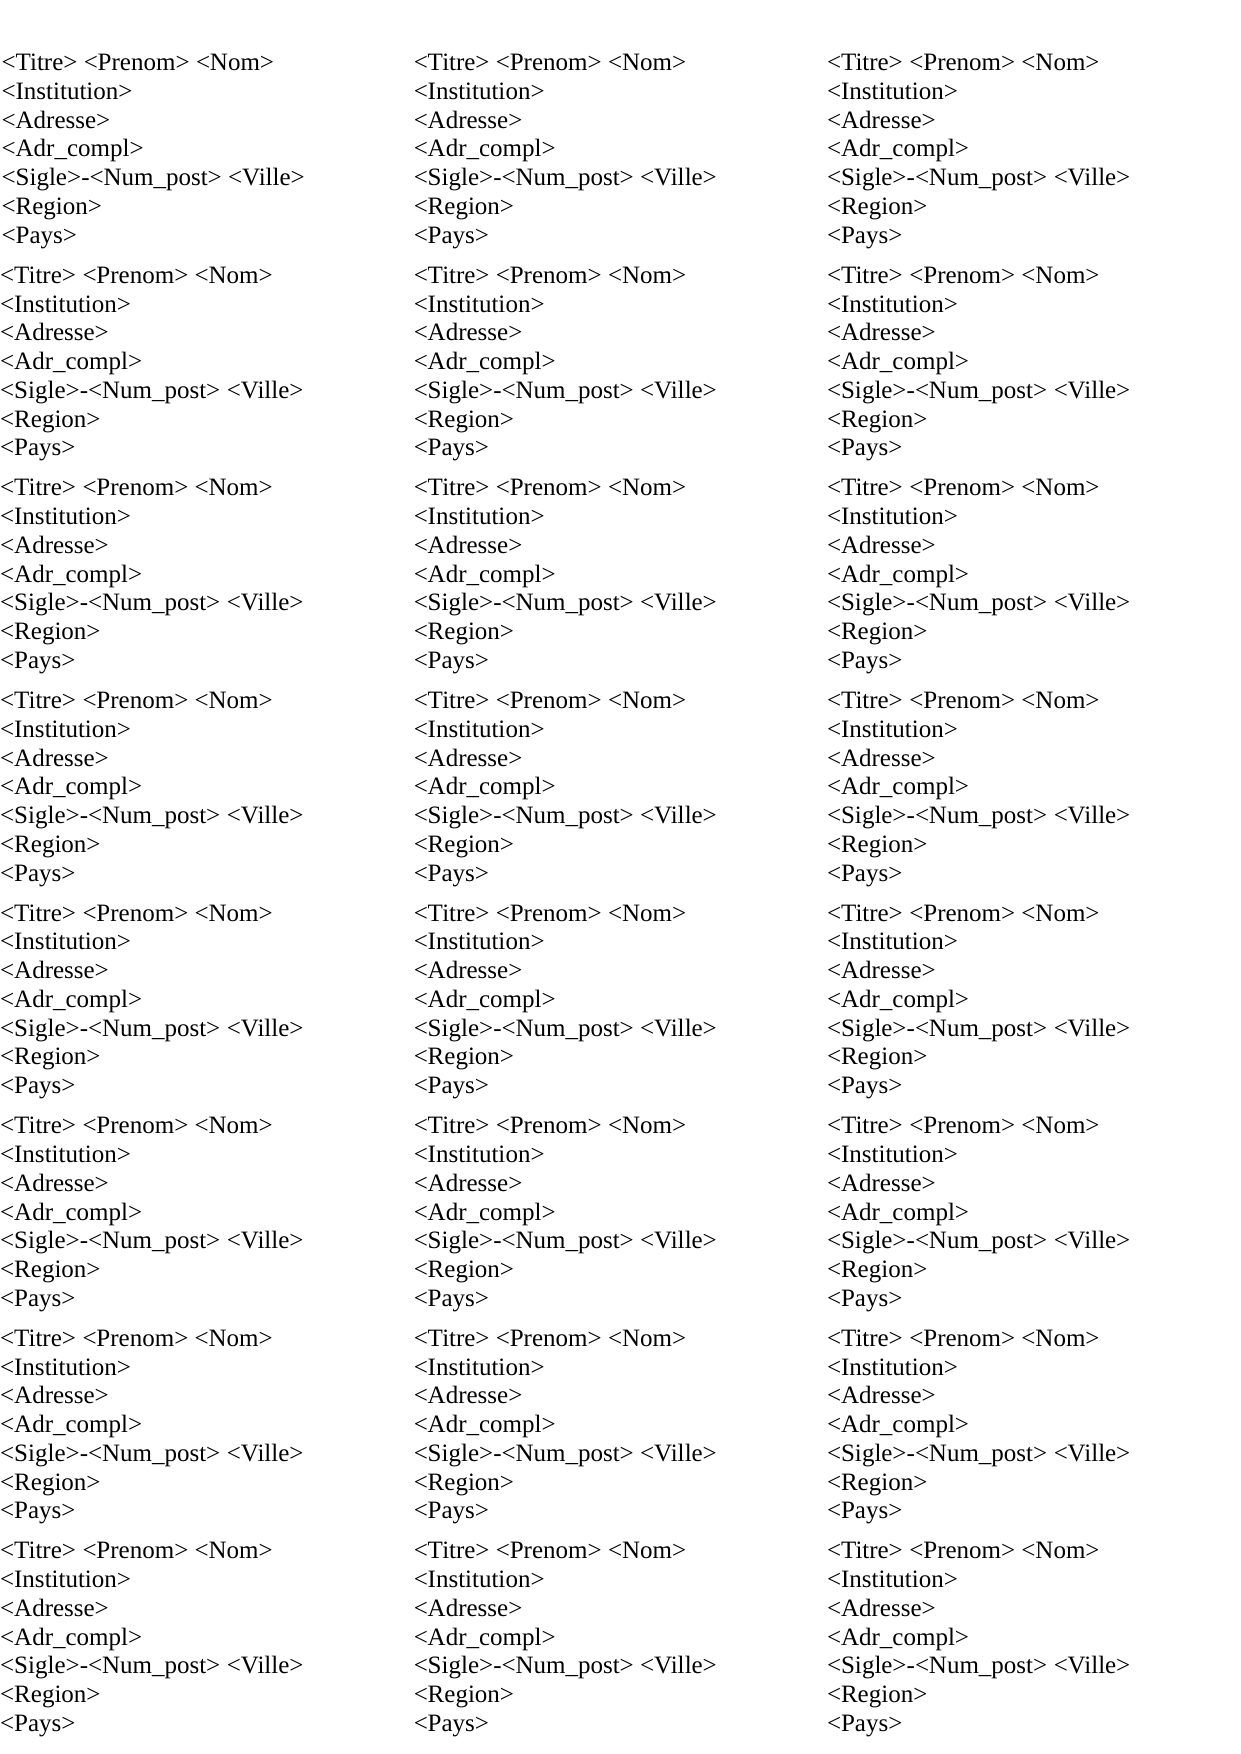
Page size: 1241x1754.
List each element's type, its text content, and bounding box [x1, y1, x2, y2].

text <Institution> [413, 76, 827, 105]
text <Sigle>-<Num_post> <Ville> [0, 587, 413, 616]
text <Sigle>-<Num_post> <Ville> [827, 1013, 1240, 1041]
text <Institution> [413, 501, 827, 530]
text <Sigle>-<Num_post> <Ville> [413, 1438, 827, 1467]
text <Titre> <Prenom> <Nom> [0, 1536, 413, 1564]
text <Adr_compl> [827, 984, 1240, 1013]
text <Pays> [827, 432, 1240, 461]
text <Adresse> [827, 105, 1240, 133]
text <Region> [413, 616, 827, 645]
text <Adresse> [413, 317, 827, 346]
text <Pays> [0, 1708, 413, 1737]
text <Adr_compl> [827, 1197, 1240, 1225]
text <Adr_compl> [413, 346, 827, 375]
text <Adr_compl> [0, 771, 413, 800]
text <Adresse> [827, 743, 1240, 771]
text <Titre> <Prenom> <Nom> [0, 685, 413, 714]
text <Institution> [0, 1564, 413, 1593]
text <Adresse> [413, 743, 827, 771]
text <Adr_compl> [827, 771, 1240, 800]
text <Pays> [0, 858, 413, 886]
text <Region> [413, 1254, 827, 1283]
text <Adr_compl> [0, 1622, 413, 1651]
text <Institution> [827, 1352, 1240, 1380]
text <Institution> [827, 926, 1240, 955]
text <Institution> [827, 501, 1240, 530]
text <Adresse> [827, 530, 1240, 559]
text <Adr_compl> [413, 1197, 827, 1225]
text <Pays> [0, 645, 413, 674]
text <Pays> [413, 1708, 827, 1737]
text <Pays> [1, 220, 413, 248]
text <Region> [413, 1467, 827, 1495]
text <Pays> [413, 1283, 827, 1312]
text <Region> [413, 191, 827, 220]
text <Adr_compl> [413, 771, 827, 800]
text <Titre> <Prenom> <Nom> [827, 1110, 1240, 1139]
text <Region> [0, 616, 413, 645]
text <Adr_compl> [827, 1409, 1240, 1438]
text <Titre> <Prenom> <Nom> [827, 1323, 1240, 1352]
text <Titre> <Prenom> <Nom> [0, 260, 413, 289]
text <Sigle>-<Num_post> <Ville> [1, 162, 413, 191]
text <Pays> [827, 1283, 1240, 1312]
text <Adresse> [0, 1593, 413, 1622]
text <Titre> <Prenom> <Nom> [413, 1323, 827, 1352]
text <Adr_compl> [0, 984, 413, 1013]
text <Pays> [413, 858, 827, 886]
text <Pays> [827, 858, 1240, 886]
text <Adresse> [0, 1168, 413, 1197]
text <Institution> [827, 76, 1240, 105]
text <Adr_compl> [413, 1409, 827, 1438]
text <Pays> [0, 1070, 413, 1099]
text <Titre> <Prenom> <Nom> [827, 1536, 1240, 1564]
text <Adr_compl> [413, 133, 827, 162]
text <Region> [0, 1041, 413, 1070]
text <Adr_compl> [827, 1622, 1240, 1651]
text <Sigle>-<Num_post> <Ville> [0, 800, 413, 829]
text <Adresse> [0, 317, 413, 346]
text <Adresse> [0, 955, 413, 984]
text <Adresse> [827, 1380, 1240, 1409]
text <Titre> <Prenom> <Nom> [827, 685, 1240, 714]
text <Institution> [413, 1139, 827, 1168]
text <Institution> [0, 926, 413, 955]
text <Sigle>-<Num_post> <Ville> [0, 1438, 413, 1467]
text <Institution> [413, 714, 827, 743]
text <Institution> [1, 76, 413, 105]
text <Sigle>-<Num_post> <Ville> [827, 1651, 1240, 1679]
text <Pays> [413, 432, 827, 461]
text <Region> [1, 191, 413, 220]
text <Titre> <Prenom> <Nom> [827, 260, 1240, 289]
text <Adresse> [0, 743, 413, 771]
text <Titre> <Prenom> <Nom> [827, 47, 1240, 76]
text <Sigle>-<Num_post> <Ville> [413, 1651, 827, 1679]
text <Institution> [827, 289, 1240, 317]
text <Adr_compl> [0, 1197, 413, 1225]
text <Adr_compl> [413, 984, 827, 1013]
text <Adr_compl> [827, 133, 1240, 162]
text <Sigle>-<Num_post> <Ville> [413, 1225, 827, 1254]
text <Region> [827, 1254, 1240, 1283]
text <Institution> [413, 1564, 827, 1593]
text <Adresse> [827, 955, 1240, 984]
text <Region> [0, 829, 413, 858]
text <Region> [827, 616, 1240, 645]
text <Adresse> [413, 955, 827, 984]
text <Region> [827, 191, 1240, 220]
text <Sigle>-<Num_post> <Ville> [827, 375, 1240, 404]
text <Pays> [413, 220, 827, 248]
text <Sigle>-<Num_post> <Ville> [413, 162, 827, 191]
text <Adresse> [413, 1380, 827, 1409]
text <Region> [0, 1467, 413, 1495]
text <Titre> <Prenom> <Nom> [413, 47, 827, 76]
text <Institution> [827, 1564, 1240, 1593]
text <Institution> [827, 714, 1240, 743]
text <Institution> [413, 289, 827, 317]
text <Adresse> [413, 1593, 827, 1622]
text <Titre> <Prenom> <Nom> [0, 898, 413, 926]
text <Titre> <Prenom> <Nom> [413, 1110, 827, 1139]
text <Adresse> [827, 317, 1240, 346]
text <Pays> [827, 1495, 1240, 1524]
text <Titre> <Prenom> <Nom> [413, 260, 827, 289]
text <Pays> [413, 645, 827, 674]
text <Titre> <Prenom> <Nom> [0, 472, 413, 501]
text <Sigle>-<Num_post> <Ville> [827, 800, 1240, 829]
text <Adresse> [0, 1380, 413, 1409]
text <Institution> [827, 1139, 1240, 1168]
text <Region> [413, 1041, 827, 1070]
text <Pays> [827, 220, 1240, 248]
text <Pays> [0, 432, 413, 461]
text <Sigle>-<Num_post> <Ville> [413, 800, 827, 829]
text <Titre> <Prenom> <Nom> [1, 47, 413, 76]
text <Institution> [413, 926, 827, 955]
text <Region> [413, 404, 827, 432]
text <Titre> <Prenom> <Nom> [413, 685, 827, 714]
text <Sigle>-<Num_post> <Ville> [0, 1013, 413, 1041]
text <Titre> <Prenom> <Nom> [827, 898, 1240, 926]
text <Sigle>-<Num_post> <Ville> [0, 1651, 413, 1679]
text <Adr_compl> [0, 559, 413, 587]
text <Titre> <Prenom> <Nom> [413, 1536, 827, 1564]
text <Sigle>-<Num_post> <Ville> [0, 375, 413, 404]
text <Region> [0, 1679, 413, 1708]
text <Institution> [413, 1352, 827, 1380]
text <Titre> <Prenom> <Nom> [413, 472, 827, 501]
text <Region> [0, 1254, 413, 1283]
text <Adr_compl> [0, 346, 413, 375]
text <Region> [827, 1041, 1240, 1070]
text <Pays> [413, 1070, 827, 1099]
text <Pays> [413, 1495, 827, 1524]
text <Institution> [0, 1352, 413, 1380]
text <Region> [827, 1467, 1240, 1495]
text <Sigle>-<Num_post> <Ville> [827, 1225, 1240, 1254]
text <Region> [413, 1679, 827, 1708]
text <Adr_compl> [1, 133, 413, 162]
text <Titre> <Prenom> <Nom> [827, 472, 1240, 501]
text <Adr_compl> [827, 346, 1240, 375]
text <Sigle>-<Num_post> <Ville> [827, 162, 1240, 191]
text <Titre> <Prenom> <Nom> [0, 1110, 413, 1139]
text <Pays> [0, 1495, 413, 1524]
text <Institution> [0, 289, 413, 317]
text <Pays> [827, 645, 1240, 674]
text <Adresse> [413, 1168, 827, 1197]
text <Adresse> [413, 530, 827, 559]
text <Titre> <Prenom> <Nom> [0, 1323, 413, 1352]
text <Institution> [0, 1139, 413, 1168]
text <Adr_compl> [827, 559, 1240, 587]
text <Adresse> [1, 105, 413, 133]
text <Region> [827, 1679, 1240, 1708]
text <Sigle>-<Num_post> <Ville> [413, 375, 827, 404]
text <Region> [827, 829, 1240, 858]
text <Sigle>-<Num_post> <Ville> [827, 1438, 1240, 1467]
text <Pays> [0, 1283, 413, 1312]
text <Sigle>-<Num_post> <Ville> [413, 1013, 827, 1041]
text <Sigle>-<Num_post> <Ville> [0, 1225, 413, 1254]
text <Adresse> [413, 105, 827, 133]
text <Adresse> [827, 1168, 1240, 1197]
text <Region> [0, 404, 413, 432]
text <Region> [827, 404, 1240, 432]
text <Adr_compl> [0, 1409, 413, 1438]
text <Sigle>-<Num_post> <Ville> [827, 587, 1240, 616]
text <Pays> [827, 1708, 1240, 1737]
text <Adresse> [827, 1593, 1240, 1622]
text <Sigle>-<Num_post> <Ville> [413, 587, 827, 616]
text <Titre> <Prenom> <Nom> [413, 898, 827, 926]
text <Adr_compl> [413, 1622, 827, 1651]
text <Adr_compl> [413, 559, 827, 587]
text <Region> [413, 829, 827, 858]
text <Adresse> [0, 530, 413, 559]
text <Institution> [0, 714, 413, 743]
text <Pays> [827, 1070, 1240, 1099]
text <Institution> [0, 501, 413, 530]
